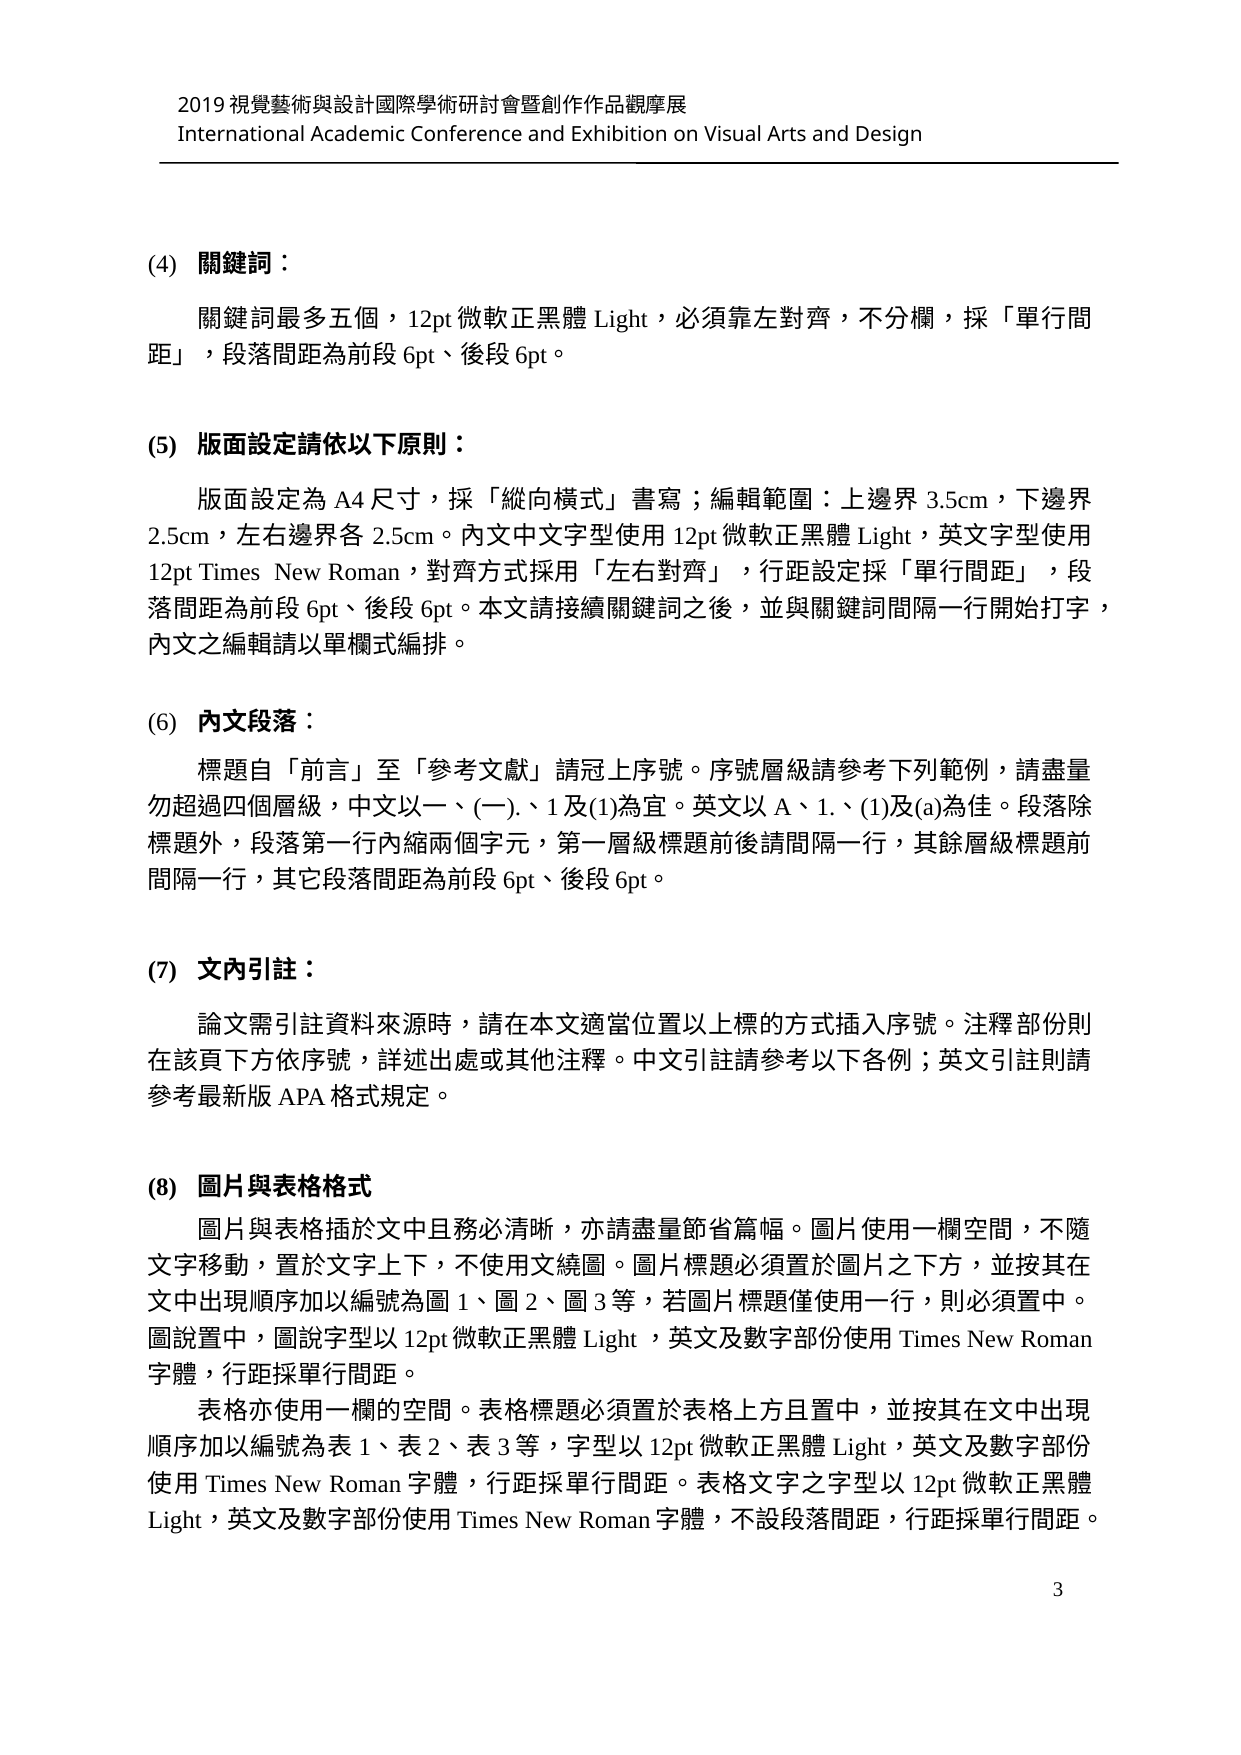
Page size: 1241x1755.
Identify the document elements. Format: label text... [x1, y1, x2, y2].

list 版面設定請依以下原則： [148, 424, 1093, 461]
text 版面設定為A4尺寸，採「縱向橫式」書寫；編輯範圍：上邊界 3.5cm，下邊界 2.5cm，左右邊界各 2.5cm。內文中文字型使用12pt微軟正黑體Light，英文字型使用12pt Times New Roman，對齊方式採用「左右對齊」，行距設定採「單行間距」，段落間距為前段6pt、後段6pt。本文請接續關鍵詞之後，並與關鍵詞間隔一行開始打字，內文之編輯請以單欄式編排。 [148, 479, 1093, 661]
list 關鍵詞： [148, 243, 1093, 279]
text 圖片與表格插於文中且務必清晰，亦請盡量節省篇幅。圖片使用一欄空間，不隨文字移動，置於文字上下，不使用文繞圖。圖片標題必須置於圖片之下方，並按其在文中出現順序加以編號為圖1、圖2、圖3等，若圖片標題僅使用一行，則必須置中。圖說置中，圖說字型以12pt微軟正黑體Light ，英文及數字部份使用Times New Roman字體，行距採單行間距。 [148, 1209, 1093, 1391]
text 關鍵詞最多五個，12pt微軟正黑體Light，必須靠左對齊，不分欄，採「單行間距」，段落間距為前段6pt、後段6pt。 [148, 298, 1093, 371]
list 圖片與表格格式 [148, 1167, 1093, 1203]
list 內文段落： [148, 702, 1093, 738]
text 表格亦使用一欄的空間。表格標題必須置於表格上方且置中，並按其在文中出現順序加以編號為表1、表2、表3等，字型以12pt微軟正黑體Light，英文及數字部份使用Times New Roman字體，行距採單行間距。表格文字之字型以12pt微軟正黑體Light，英文及數字部份使用Times New Roman字體，不設段落間距，行距採單行間距。 [148, 1391, 1093, 1536]
list 文內引註： [148, 949, 1093, 986]
text 標題自「前言」至「參考文獻」請冠上序號。序號層級請參考下列範例，請盡量勿超過四個層級，中文以一、(一).、1及(1)為宜。英文以 A、1.、(1)及(a)為佳。段落除標題外，段落第一行內縮兩個字元，第一層級標題前後請間隔一行，其餘層級標題前間隔一行，其它段落間距為前段6pt、後段6pt。 [148, 751, 1093, 896]
text 論文需引註資料來源時，請在本文適當位置以上標的方式插入序號。注釋部份則在該頁下方依序號，詳述出處或其他注釋。中文引註請參考以下各例；英文引註則請參考最新版APA格式規定。 [148, 1004, 1093, 1113]
